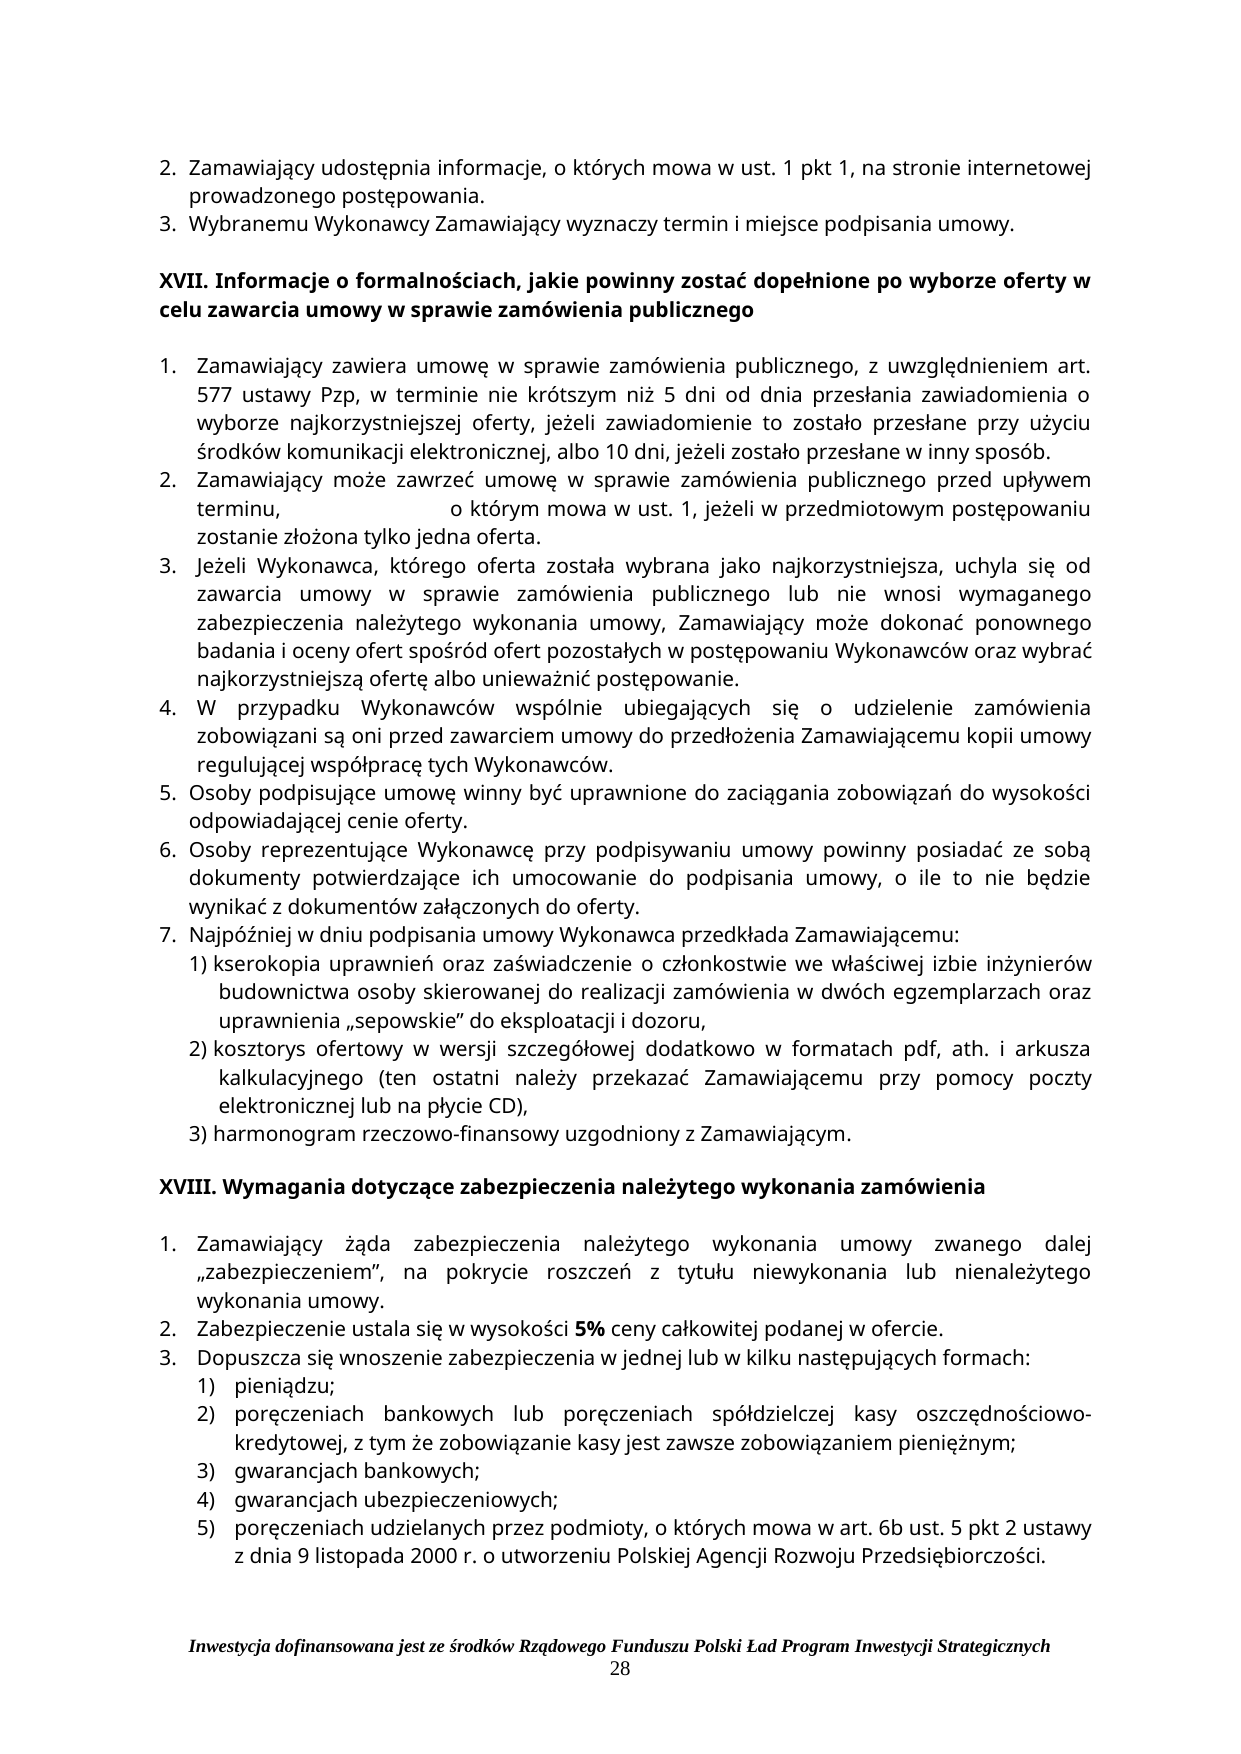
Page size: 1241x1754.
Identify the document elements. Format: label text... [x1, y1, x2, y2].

list Dopuszcza się wnoszenie zabezpieczenia w jednej lub w kilku następujących formach: [159, 1343, 1092, 1371]
list harmonogram rzeczowo-finansowy uzgodniony z Zamawiającym. [189, 1119, 1092, 1148]
list Osoby podpisujące umowę winny być uprawnione do zaciągania zobowiązań do wysokości odpowiadającej cenie oferty. [159, 778, 1092, 835]
list kserokopia uprawnień oraz zaświadczenie o członkostwie we właściwej izbie inżynierów budownictwa osoby skierowanej do realizacji zamówienia w dwóch egzemplarzach oraz uprawnienia „sepowskie” do eksploatacji i dozoru, [189, 949, 1092, 1034]
list Zamawiający może zawrzeć umowę w sprawie zamówienia publicznego przed upływem terminu, o którym mowa w ust. 1, jeżeli w przedmiotowym postępowaniu zostanie złożona tylko jedna oferta. [159, 465, 1092, 551]
list Osoby reprezentujące Wykonawcę przy podpisywaniu umowy powinny posiadać ze sobą dokumenty potwierdzające ich umocowanie do podpisania umowy, o ile to nie będzie wynikać z dokumentów załączonych do oferty. [159, 835, 1092, 920]
list Zamawiający zawiera umowę w sprawie zamówienia publicznego, z uwzględnieniem art. 577 ustawy Pzp, w terminie nie krótszym niż 5 dni od dnia przesłania zawiadomienia o wyborze najkorzystniejszej oferty, jeżeli zawiadomienie to zostało przesłane przy użyciu środków komunikacji elektronicznej, albo 10 dni, jeżeli zostało przesłane w inny sposób. [159, 352, 1092, 465]
list poręczeniach udzielanych przez podmioty, o których mowa w art. 6b ust. 5 pkt 2 ustawy z dnia 9 listopada 2000 r. o utworzeniu Polskiej Agencji Rozwoju Przedsiębiorczości. [197, 1513, 1092, 1570]
subtitle XVII. Informacje o formalnościach, jakie powinny zostać dopełnione po wyborze oferty w celu zawarcia umowy w sprawie zamówienia publicznego [159, 266, 1092, 323]
list pieniądzu; [197, 1371, 1092, 1399]
list Jeżeli Wykonawca, którego oferta została wybrana jako najkorzystniejsza, uchyla się od zawarcia umowy w sprawie zamówienia publicznego lub nie wnosi wymaganego zabezpieczenia należytego wykonania umowy, Zamawiający może dokonać ponownego badania i oceny ofert spośród ofert pozostałych w postępowaniu Wykonawców oraz wybrać najkorzystniejszą ofertę albo unieważnić postępowanie. [159, 551, 1092, 693]
list Najpóźniej w dniu podpisania umowy Wykonawca przedkłada Zamawiającemu: [159, 920, 1092, 949]
list Zamawiający żąda zabezpieczenia należytego wykonania umowy zwanego dalej „zabezpieczeniem”, na pokrycie roszczeń z tytułu niewykonania lub nienależytego wykonania umowy. [159, 1229, 1092, 1314]
list poręczeniach bankowych lub poręczeniach spółdzielczej kasy oszczędnościowo-kredytowej, z tym że zobowiązanie kasy jest zawsze zobowiązaniem pieniężnym; [197, 1399, 1092, 1456]
list Zamawiający udostępnia informacje, o których mowa w ust. 1 pkt 1, na stronie internetowej prowadzonego postępowania. [159, 153, 1092, 209]
list Zabezpieczenie ustala się w wysokości 5% ceny całkowitej podanej w ofercie. [159, 1314, 1092, 1343]
list kosztorys ofertowy w wersji szczegółowej dodatkowo w formatach pdf, ath. i arkusza kalkulacyjnego (ten ostatni należy przekazać Zamawiającemu przy pomocy poczty elektronicznej lub na płycie CD), [189, 1034, 1092, 1119]
subtitle XVIII. Wymagania dotyczące zabezpieczenia należytego wykonania zamówienia [159, 1172, 1092, 1200]
list gwarancjach ubezpieczeniowych; [197, 1485, 1092, 1513]
list W przypadku Wykonawców wspólnie ubiegających się o udzielenie zamówienia zobowiązani są oni przed zawarciem umowy do przedłożenia Zamawiającemu kopii umowy regulującej współpracę tych Wykonawców. [159, 693, 1092, 778]
list Wybranemu Wykonawcy Zamawiający wyznaczy termin i miejsce podpisania umowy. [159, 209, 1092, 238]
list gwarancjach bankowych; [197, 1456, 1092, 1485]
